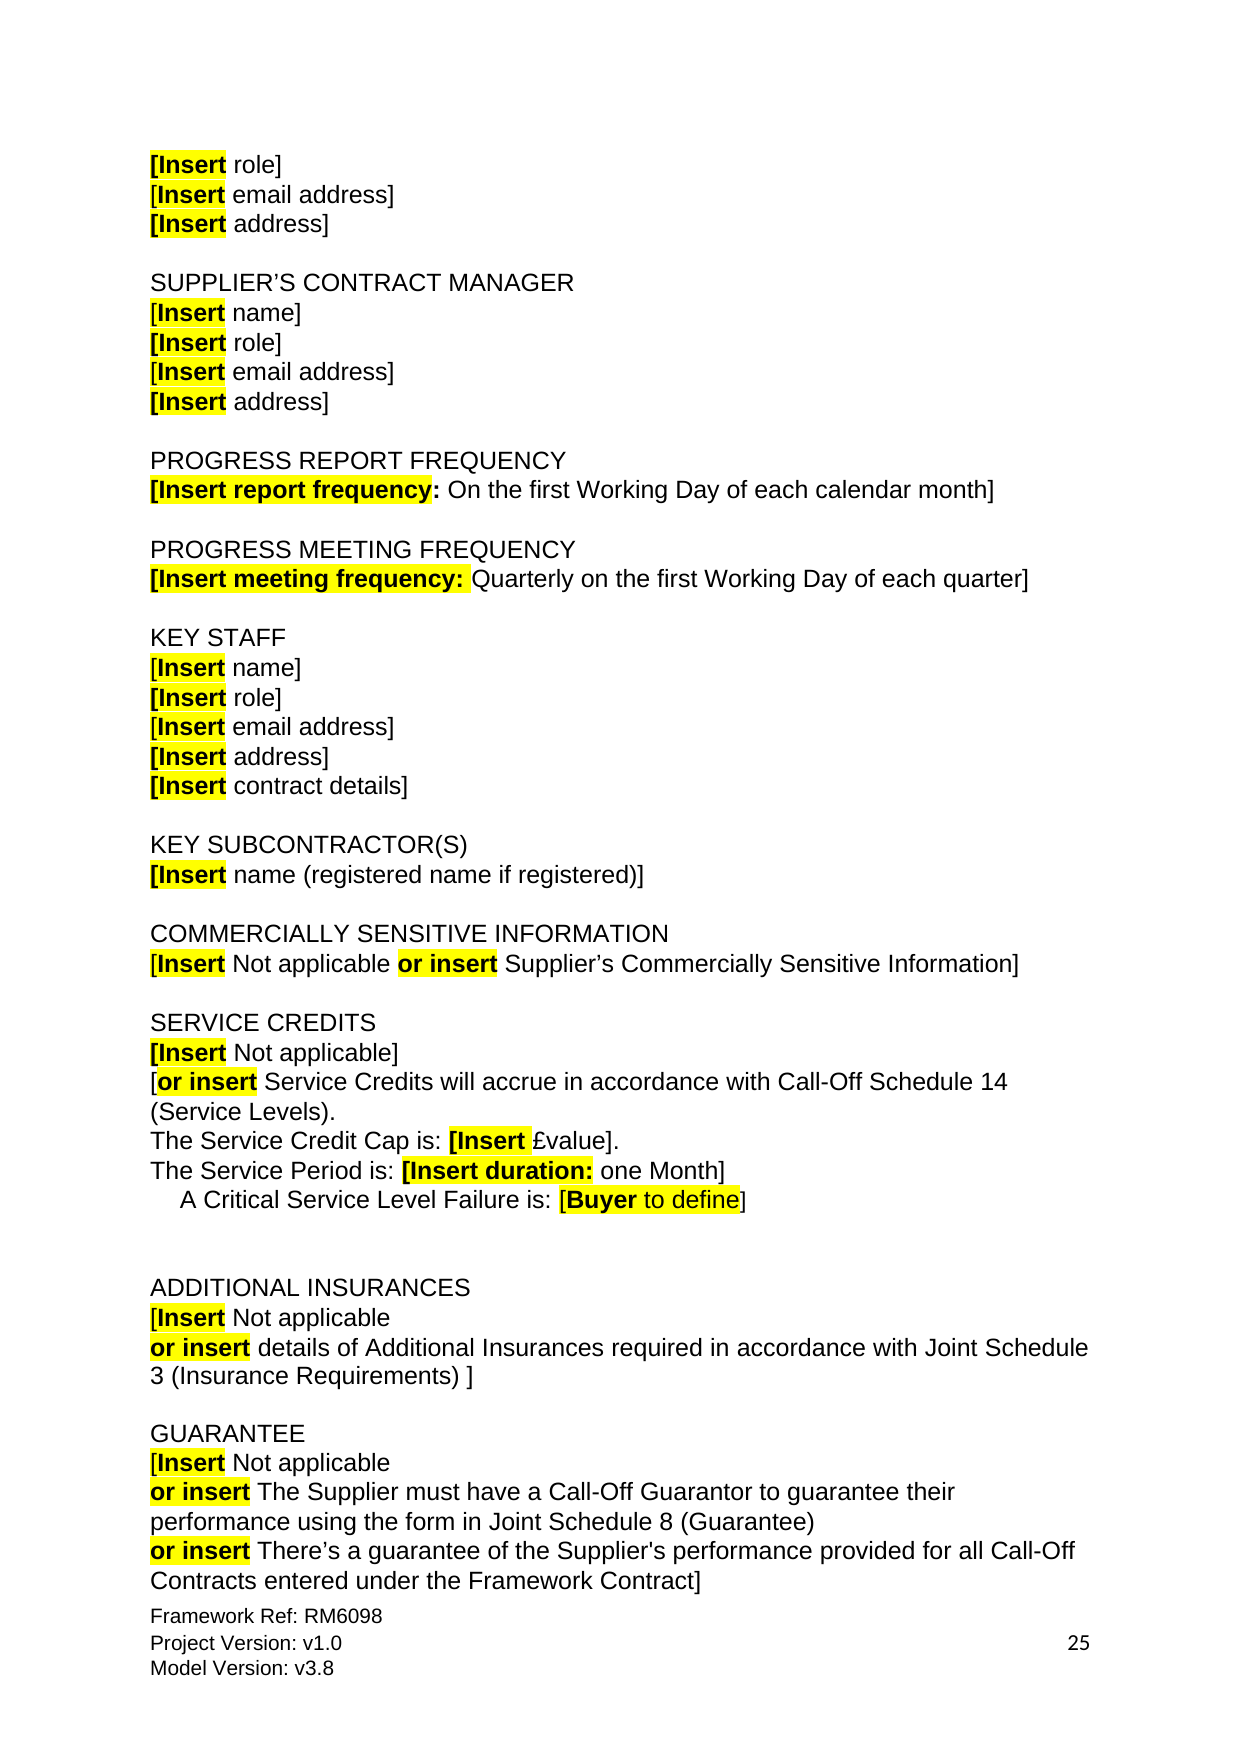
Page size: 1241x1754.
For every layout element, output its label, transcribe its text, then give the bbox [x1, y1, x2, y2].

text SUPPLIER’S CONTRACT MANAGER [150, 268, 1090, 297]
text [Insert Not applicable [150, 1303, 1090, 1332]
text [Insert Not applicable [150, 1447, 1090, 1476]
text COMMERCIALLY SENSITIVE INFORMATION [150, 919, 1090, 948]
text [Insert name] [150, 653, 1090, 682]
text A Critical Service Level Failure is: [Buyer to define] [179, 1185, 1090, 1214]
text or insert There’s a guarantee of the Supplier's performance provided for all Call-Off Contracts entered under the Framework Contract] [150, 1536, 1090, 1594]
text [Insert address] [150, 387, 1090, 415]
text ADDITIONAL INSURANCES [150, 1273, 1090, 1302]
text [Insert name] [150, 298, 1090, 327]
text KEY STAFF [150, 623, 1090, 652]
text [Insert Not applicable] [150, 1037, 1090, 1066]
text GUARANTEE [150, 1419, 1090, 1447]
text PROGRESS MEETING FREQUENCY [150, 534, 1090, 563]
text [Insert role] [150, 150, 1090, 179]
text [Insert meeting frequency: Quarterly on the first Working Day of each quarter] [150, 564, 1090, 593]
text [Insert role] [150, 327, 1090, 356]
text or insert details of Additional Insurances required in accordance with Joint Schedule 3 (Insurance Requirements) ] [150, 1332, 1090, 1390]
text [Insert report frequency: On the first Working Day of each calendar month] [150, 475, 1090, 504]
text [or insert Service Credits will accrue in accordance with Call-Off Schedule 14 (Service Levels). [150, 1067, 1090, 1125]
text The Service Credit Cap is: [Insert £value]. [150, 1126, 1090, 1155]
text The Service Period is: [Insert duration: one Month] [150, 1156, 1090, 1184]
text [Insert address] [150, 209, 1090, 238]
text [Insert role] [150, 682, 1090, 711]
text SERVICE CREDITS [150, 1008, 1090, 1037]
text [Insert email address] [150, 712, 1090, 741]
text KEY SUBCONTRACTOR(S) [150, 830, 1090, 859]
text [Insert email address] [150, 179, 1090, 208]
text or insert The Supplier must have a Call-Off Guarantor to guarantee their performance using the form in Joint Schedule 8 (Guarantee) [150, 1477, 1090, 1535]
text [Insert Not applicable or insert Supplier’s Commercially Sensitive Information] [150, 949, 1090, 977]
text [Insert contract details] [150, 771, 1090, 800]
text [Insert email address] [150, 357, 1090, 386]
text [Insert address] [150, 742, 1090, 770]
text PROGRESS REPORT FREQUENCY [150, 446, 1090, 474]
text [Insert name (registered name if registered)] [150, 860, 1090, 889]
